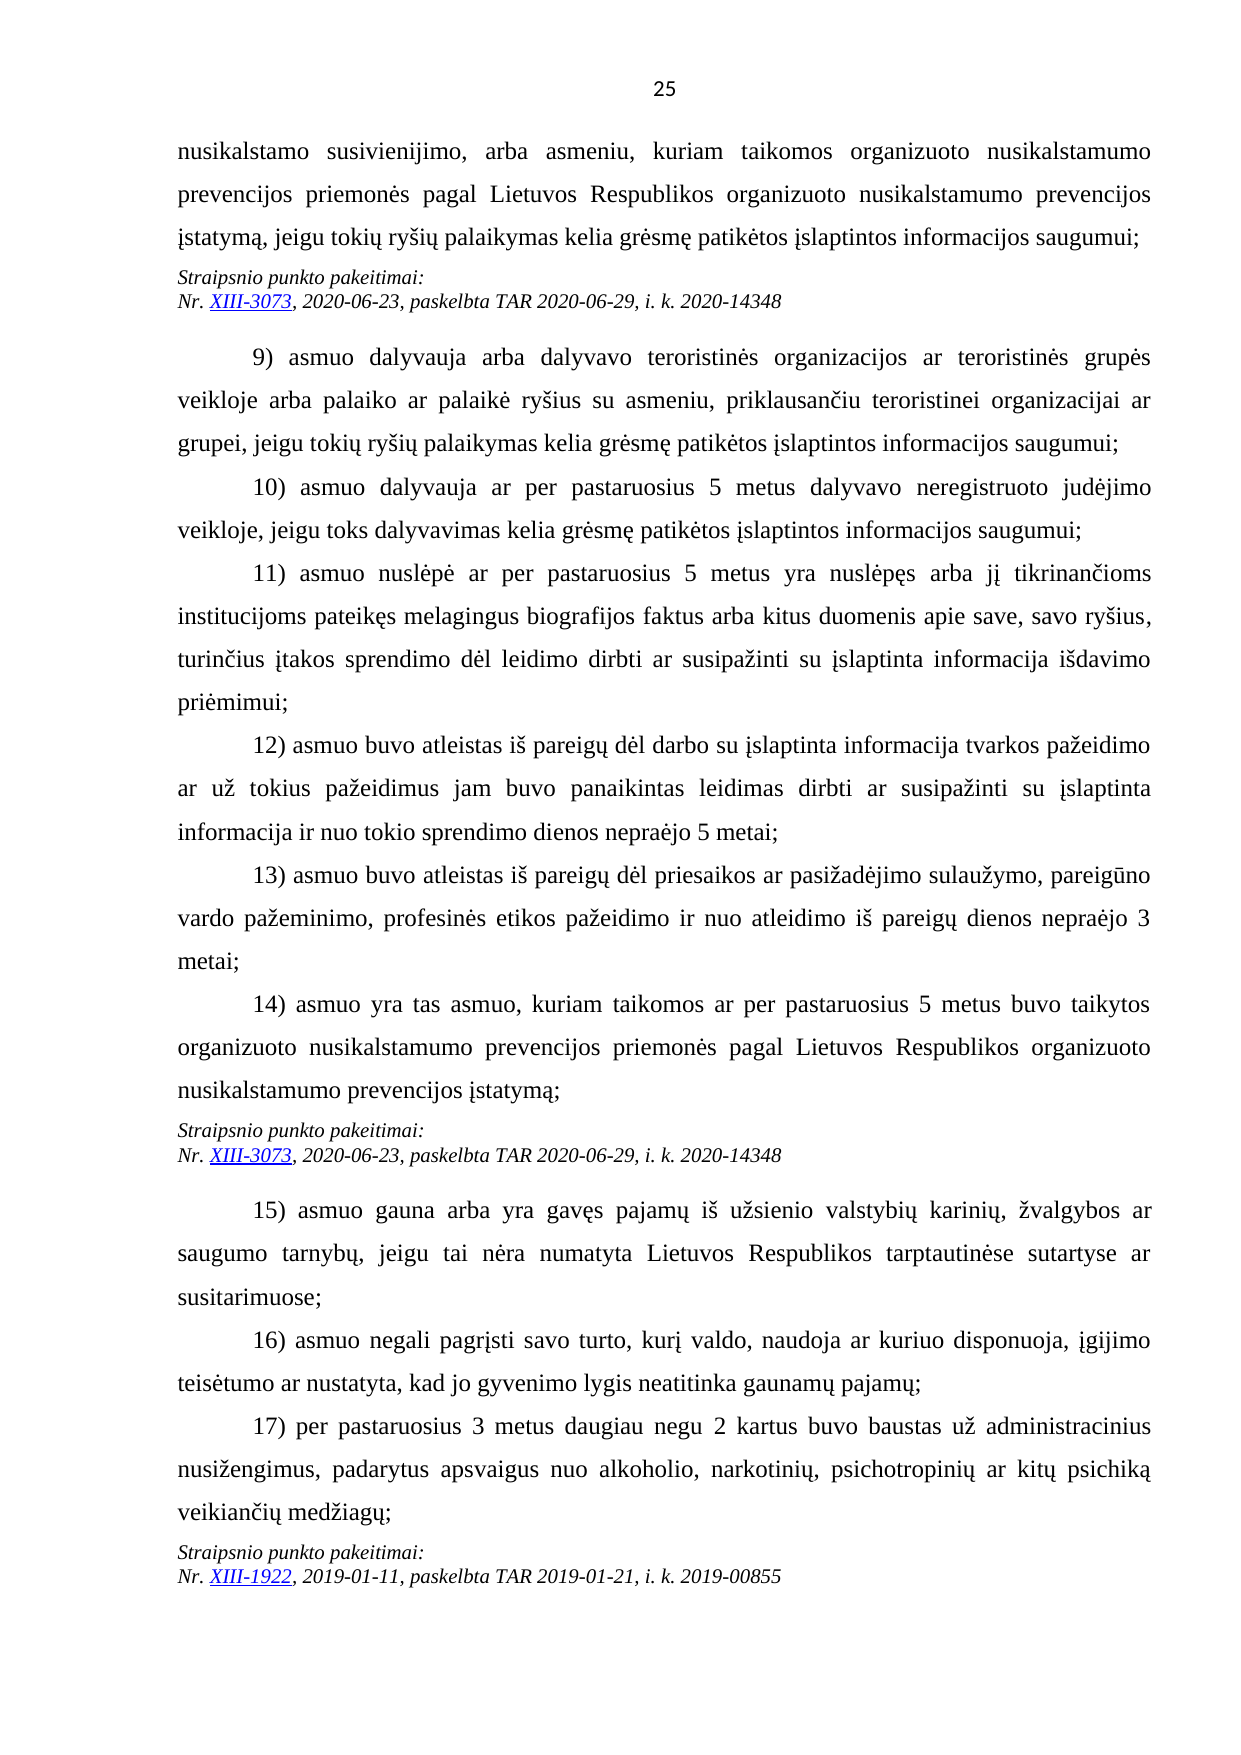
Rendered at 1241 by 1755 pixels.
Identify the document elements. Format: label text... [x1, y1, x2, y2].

text 11) asmuo nuslėpė ar per pastaruosius 5 metus yra nuslėpęs arba jį tikrinančioms institucijoms pateikęs melagingus biografijos faktus arba kitus duomenis apie save, savo ryšius, turinčius įtakos sprendimo dėl leidimo dirbti ar susipažinti su įslaptinta informacija išdavimo priėmimui; [177, 558, 1152, 716]
text 14) asmuo yra tas asmuo, kuriam taikomos ar per pastaruosius 5 metus buvo taikytos organizuoto nusikalstamumo prevencijos priemonės pagal Lietuvos Respublikos organizuoto nusikalstamumo prevencijos įstatymą; [177, 989, 1152, 1104]
text Straipsnio punkto pakeitimai: [177, 1118, 1152, 1142]
text Straipsnio punkto pakeitimai: [177, 1540, 1152, 1564]
text 17) per pastaruosius 3 metus daugiau negu 2 kartus buvo baustas už administracinius nusižengimus, padarytus apsvaigus nuo alkoholio, narkotinių, psichotropinių ar kitų psichiką veikiančių medžiagų; [177, 1411, 1152, 1526]
text nusikalstamo susivienijimo, arba asmeniu, kuriam taikomos organizuoto nusikalstamumo prevencijos priemonės pagal Lietuvos Respublikos organizuoto nusikalstamumo prevencijos įstatymą, jeigu tokių ryšių palaikymas kelia grėsmę patikėtos įslaptintos informacijos saugumui; [177, 136, 1152, 251]
text Nr. XIII-1922, 2019-01-11, paskelbta TAR 2019-01-21, i. k. 2019-00855 [177, 1564, 1152, 1588]
text Nr. XIII-3073, 2020-06-23, paskelbta TAR 2020-06-29, i. k. 2020-14348 [177, 289, 1152, 313]
text 13) asmuo buvo atleistas iš pareigų dėl priesaikos ar pasižadėjimo sulaužymo, pareigūno vardo pažeminimo, profesinės etikos pažeidimo ir nuo atleidimo iš pareigų dienos nepraėjo 3 metai; [177, 860, 1152, 975]
text 15) asmuo gauna arba yra gavęs pajamų iš užsienio valstybių karinių, žvalgybos ar saugumo tarnybų, jeigu tai nėra numatyta Lietuvos Respublikos tarptautinėse sutartyse ar susitarimuose; [177, 1195, 1152, 1310]
text Straipsnio punkto pakeitimai: [177, 265, 1152, 289]
text 12) asmuo buvo atleistas iš pareigų dėl darbo su įslaptinta informacija tvarkos pažeidimo ar už tokius pažeidimus jam buvo panaikintas leidimas dirbti ar susipažinti su įslaptinta informacija ir nuo tokio sprendimo dienos nepraėjo 5 metai; [177, 730, 1152, 845]
text 16) asmuo negali pagrįsti savo turto, kurį valdo, naudoja ar kuriuo disponuoja, įgijimo teisėtumo ar nustatyta, kad jo gyvenimo lygis neatitinka gaunamų pajamų; [177, 1325, 1152, 1397]
text 9) asmuo dalyvauja arba dalyvavo teroristinės organizacijos ar teroristinės grupės veikloje arba palaiko ar palaikė ryšius su asmeniu, priklausančiu teroristinei organizacijai ar grupei, jeigu tokių ryšių palaikymas kelia grėsmę patikėtos įslaptintos informacijos saugumui; [177, 342, 1152, 457]
text 10) asmuo dalyvauja ar per pastaruosius 5 metus dalyvavo neregistruoto judėjimo veikloje, jeigu toks dalyvavimas kelia grėsmę patikėtos įslaptintos informacijos saugumui; [177, 472, 1152, 543]
text Nr. XIII-3073, 2020-06-23, paskelbta TAR 2020-06-29, i. k. 2020-14348 [177, 1142, 1152, 1167]
